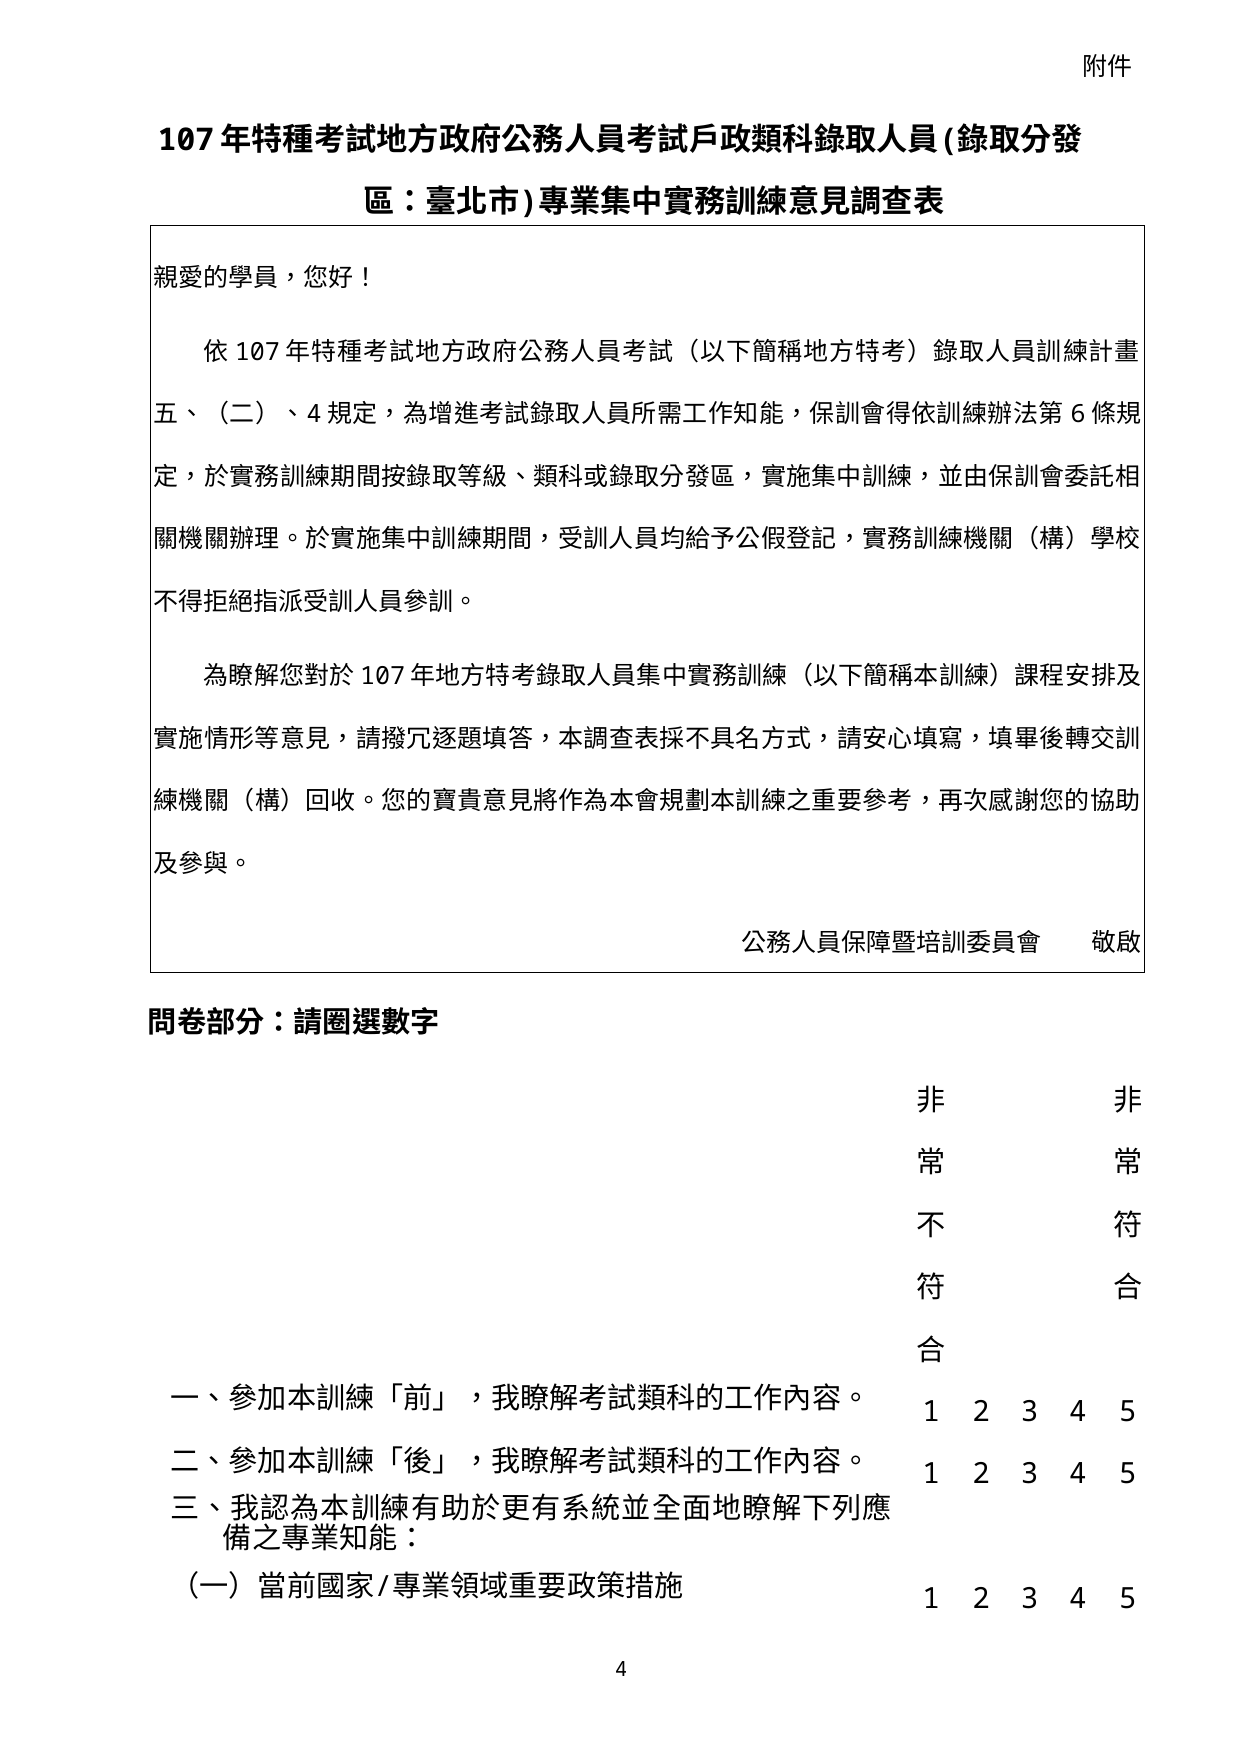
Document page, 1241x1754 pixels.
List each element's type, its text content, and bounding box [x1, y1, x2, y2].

table_cell [905, 1494, 957, 1556]
table_cell 1 [905, 1556, 957, 1618]
table_cell 3 [1005, 1556, 1053, 1618]
table_cell （一）當前國家/專業領域重要政策措施 [159, 1556, 905, 1618]
table_cell 1 [905, 1431, 957, 1493]
table_header [957, 1051, 1005, 1368]
table_cell 三、我認為本訓練有助於更有系統並全面地瞭解下列應備之專業知能： [159, 1494, 905, 1556]
table_cell 4 [1054, 1431, 1102, 1493]
text 問卷部分：請圈選數字 [148, 978, 1092, 1040]
text 附件 [1082, 46, 1164, 82]
text 107年特種考試地方政府公務人員考試戶政類科錄取人員(錄取分發區：臺北市)專業集中實務訓練意見調查表 [148, 38, 1179, 220]
table_cell 一、參加本訓練「前」，我瞭解考試類科的工作內容。 [159, 1369, 905, 1431]
table_cell [1054, 1494, 1102, 1556]
table_cell 2 [957, 1556, 1005, 1618]
table_cell 2 [957, 1369, 1005, 1431]
table_cell 4 [1054, 1369, 1102, 1431]
table_cell 1 [905, 1369, 957, 1431]
table_cell 5 [1102, 1431, 1153, 1493]
table_header 非常不符合 [905, 1051, 957, 1368]
table_cell [957, 1494, 1005, 1556]
table_header [1005, 1051, 1053, 1368]
table_cell 2 [957, 1431, 1005, 1493]
table_cell [1102, 1494, 1153, 1556]
table_cell [1005, 1494, 1053, 1556]
table_header [1054, 1051, 1102, 1368]
table_header 非常符合 [1102, 1051, 1153, 1368]
table_cell 3 [1005, 1369, 1053, 1431]
table_cell 二、參加本訓練「後」，我瞭解考試類科的工作內容。 [159, 1431, 905, 1493]
table_cell 4 [1054, 1556, 1102, 1618]
table_header 親愛的學員，您好！ 依107年特種考試地方政府公務人員考試（以下簡稱地方特考）錄取人員訓練計畫五、（二）、4規定，為增進考試錄取人員所需工作知能，保訓會得依訓練辦法第6條規定，於實務訓練期間按錄取等級、類科或錄取分發區，實施集中訓練，並由保訓會委託相關機關辦理。於實施集中訓練期間，受訓人員均給予公假登記，實務訓練機關（構）學校不得拒絕指派受訓人員參訓。 為瞭解您對於107年地方特考錄取人員集中實務訓練（以下簡稱本訓練）課程安排及實施情形等意見，請撥冗逐題填答，本調查表採不具名方式，請安心填寫，填畢後轉交訓練機關（構）回收。您的寶貴意見將作為本會規劃本訓練之重要參考，再次感謝您的協助及參與。 公務人員保障暨培訓委員會 敬啟 [151, 226, 1144, 972]
table_cell 5 [1102, 1369, 1153, 1431]
table_cell 3 [1005, 1431, 1053, 1493]
table_cell 5 [1102, 1556, 1153, 1618]
table_header [159, 1051, 905, 1368]
